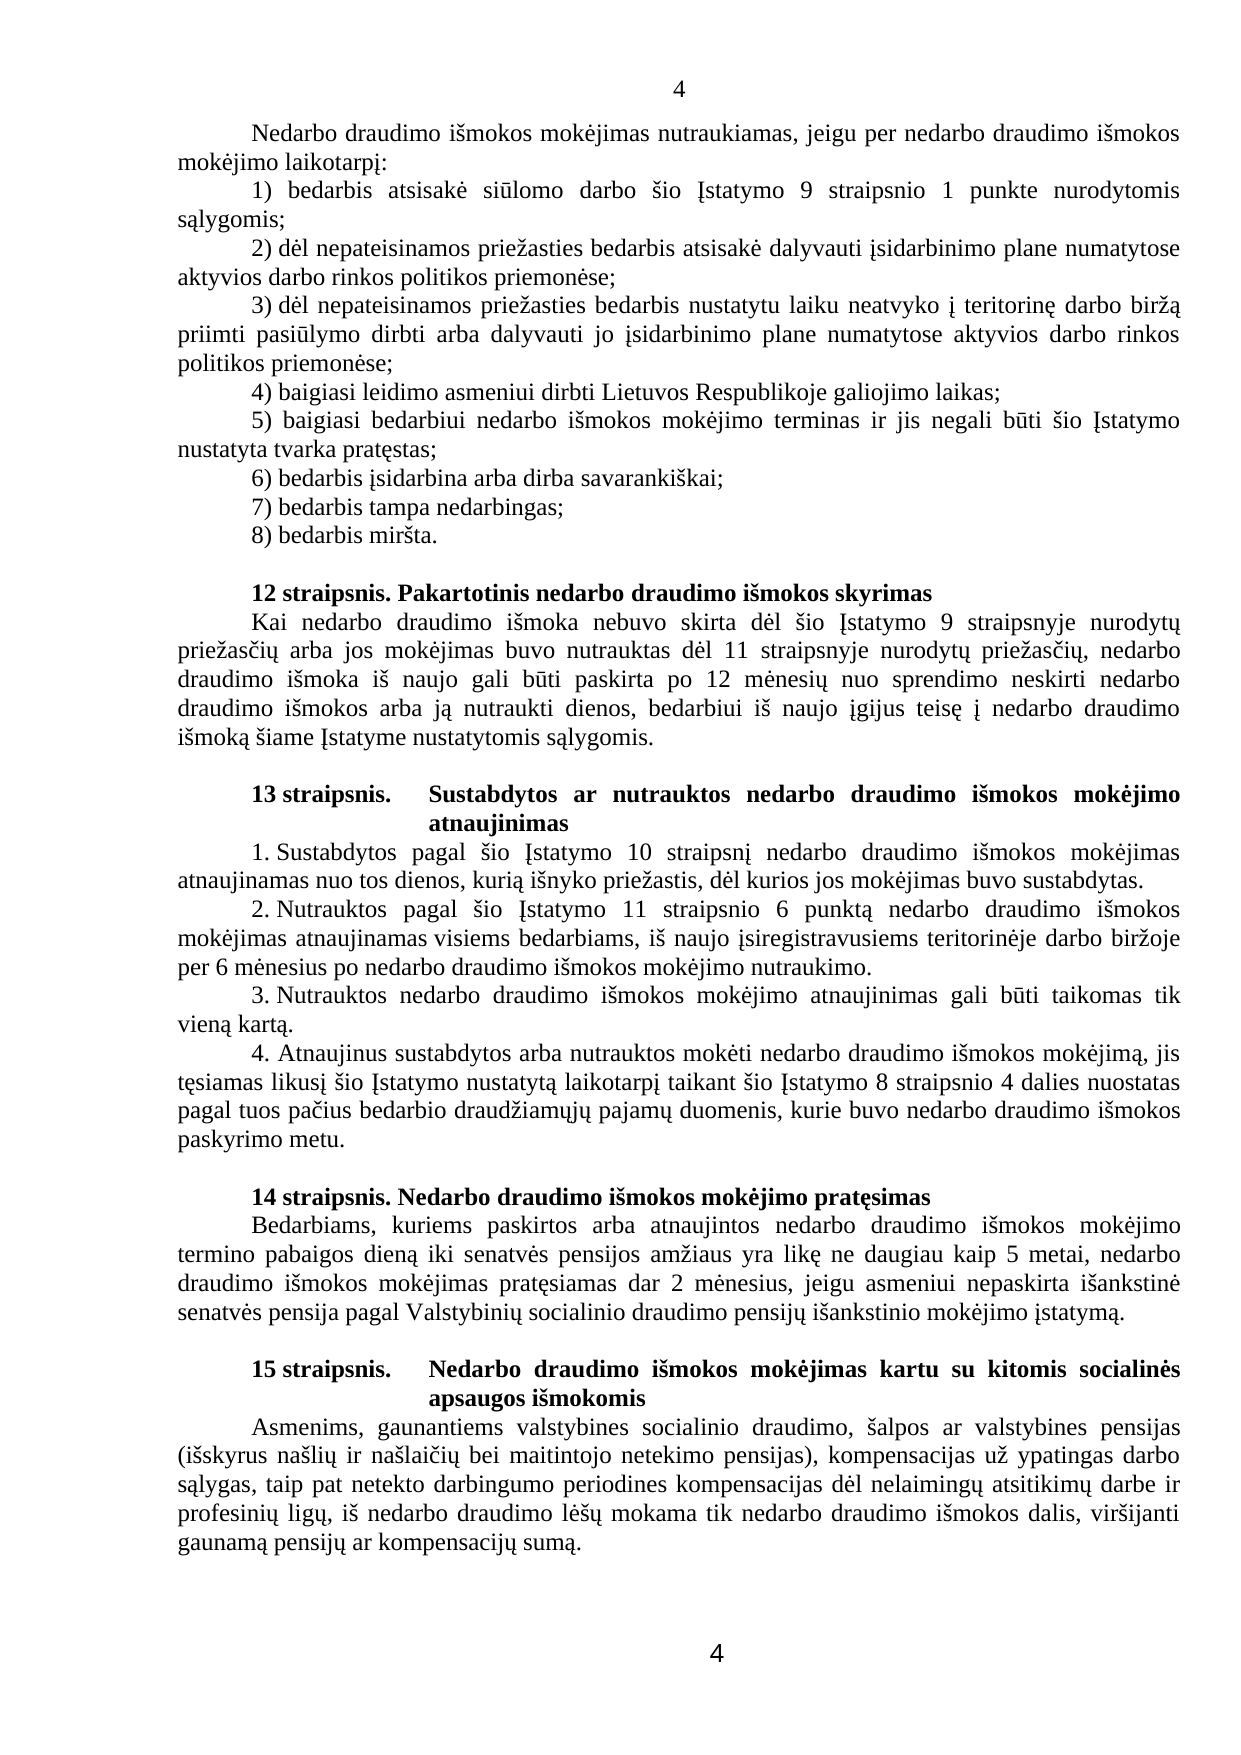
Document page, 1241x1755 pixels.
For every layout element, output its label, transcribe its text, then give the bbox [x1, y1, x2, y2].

text 15 straipsnis. Nedarbo draudimo išmokos mokėjimas kartu su kitomis socialinės apsaugos išmokomis [251, 1354, 1181, 1412]
text 2) dėl nepateisinamos priežasties bedarbis atsisakė dalyvauti įsidarbinimo plane numatytose aktyvios darbo rinkos politikos priemonėse; [177, 233, 1181, 291]
text 3. Nutrauktos nedarbo draudimo išmokos mokėjimo atnaujinimas gali būti taikomas tik vieną kartą. [177, 981, 1181, 1038]
text 12 straipsnis. Pakartotinis nedarbo draudimo išmokos skyrimas [177, 578, 1181, 607]
text Asmenims, gaunantiems valstybines socialinio draudimo, šalpos ar valstybines pensijas (išskyrus našlių ir našlaičių bei maitintojo netekimo pensijas), kompensacijas už ypatingas darbo sąlygas, taip pat netekto darbingumo periodines kompensacijas dėl nelaimingų atsitikimų darbe ir profesinių ligų, iš nedarbo draudimo lėšų mokama tik nedarbo draudimo išmokos dalis, viršijanti gaunamą pensijų ar kompensacijų sumą. [177, 1412, 1181, 1556]
text 14 straipsnis. Nedarbo draudimo išmokos mokėjimo pratęsimas [177, 1182, 1181, 1211]
text 3) dėl nepateisinamos priežasties bedarbis nustatytu laiku neatvyko į teritorinę darbo biržą priimti pasiūlymo dirbti arba dalyvauti jo įsidarbinimo plane numatytose aktyvios darbo rinkos politikos priemonėse; [177, 291, 1181, 377]
text 13 straipsnis. Sustabdytos ar nutrauktos nedarbo draudimo išmokos mokėjimo atnaujinimas [251, 779, 1181, 837]
text 7) bedarbis tampa nedarbingas; [177, 492, 1181, 521]
text 6) bedarbis įsidarbina arba dirba savarankiškai; [177, 463, 1181, 492]
text 1. Sustabdytos pagal šio Įstatymo 10 straipsnį nedarbo draudimo išmokos mokėjimas atnaujinamas nuo tos dienos, kurią išnyko priežastis, dėl kurios jos mokėjimas buvo sustabdytas. [177, 837, 1181, 894]
text 5) baigiasi bedarbiui nedarbo išmokos mokėjimo terminas ir jis negali būti šio Įstatymo nustatyta tvarka pratęstas; [177, 406, 1181, 463]
text 1) bedarbis atsisakė siūlomo darbo šio Įstatymo 9 straipsnio 1 punkte nurodytomis sąlygomis; [177, 176, 1181, 233]
text Bedarbiams, kuriems paskirtos arba atnaujintos nedarbo draudimo išmokos mokėjimo termino pabaigos dieną iki senatvės pensijos amžiaus yra likę ne daugiau kaip 5 metai, nedarbo draudimo išmokos mokėjimas pratęsiamas dar 2 mėnesius, jeigu asmeniui nepaskirta išankstinė senatvės pensija pagal Valstybinių socialinio draudimo pensijų išankstinio mokėjimo įstatymą. [177, 1211, 1181, 1326]
text 8) bedarbis miršta. [177, 521, 1181, 549]
text 4. Atnaujinus sustabdytos arba nutrauktos mokėti nedarbo draudimo išmokos mokėjimą, jis tęsiamas likusį šio Įstatymo nustatytą laikotarpį taikant šio Įstatymo 8 straipsnio 4 dalies nuostatas pagal tuos pačius bedarbio draudžiamųjų pajamų duomenis, kurie buvo nedarbo draudimo išmokos paskyrimo metu. [177, 1038, 1181, 1153]
text Nedarbo draudimo išmokos mokėjimas nutraukiamas, jeigu per nedarbo draudimo išmokos mokėjimo laikotarpį: [177, 118, 1181, 176]
text 2. Nutrauktos pagal šio Įstatymo 11 straipsnio 6 punktą nedarbo draudimo išmokos mokėjimas atnaujinamas visiems bedarbiams, iš naujo įsiregistravusiems teritorinėje darbo biržoje per 6 mėnesius po nedarbo draudimo išmokos mokėjimo nutraukimo. [177, 894, 1181, 981]
text 4) baigiasi leidimo asmeniui dirbti Lietuvos Respublikoje galiojimo laikas; [177, 377, 1181, 406]
text Kai nedarbo draudimo išmoka nebuvo skirta dėl šio Įstatymo 9 straipsnyje nurodytų priežasčių arba jos mokėjimas buvo nutrauktas dėl 11 straipsnyje nurodytų priežasčių, nedarbo draudimo išmoka iš naujo gali būti paskirta po 12 mėnesių nuo sprendimo neskirti nedarbo draudimo išmokos arba ją nutraukti dienos, bedarbiui iš naujo įgijus teisę į nedarbo draudimo išmoką šiame Įstatyme nustatytomis sąlygomis. [177, 607, 1181, 751]
